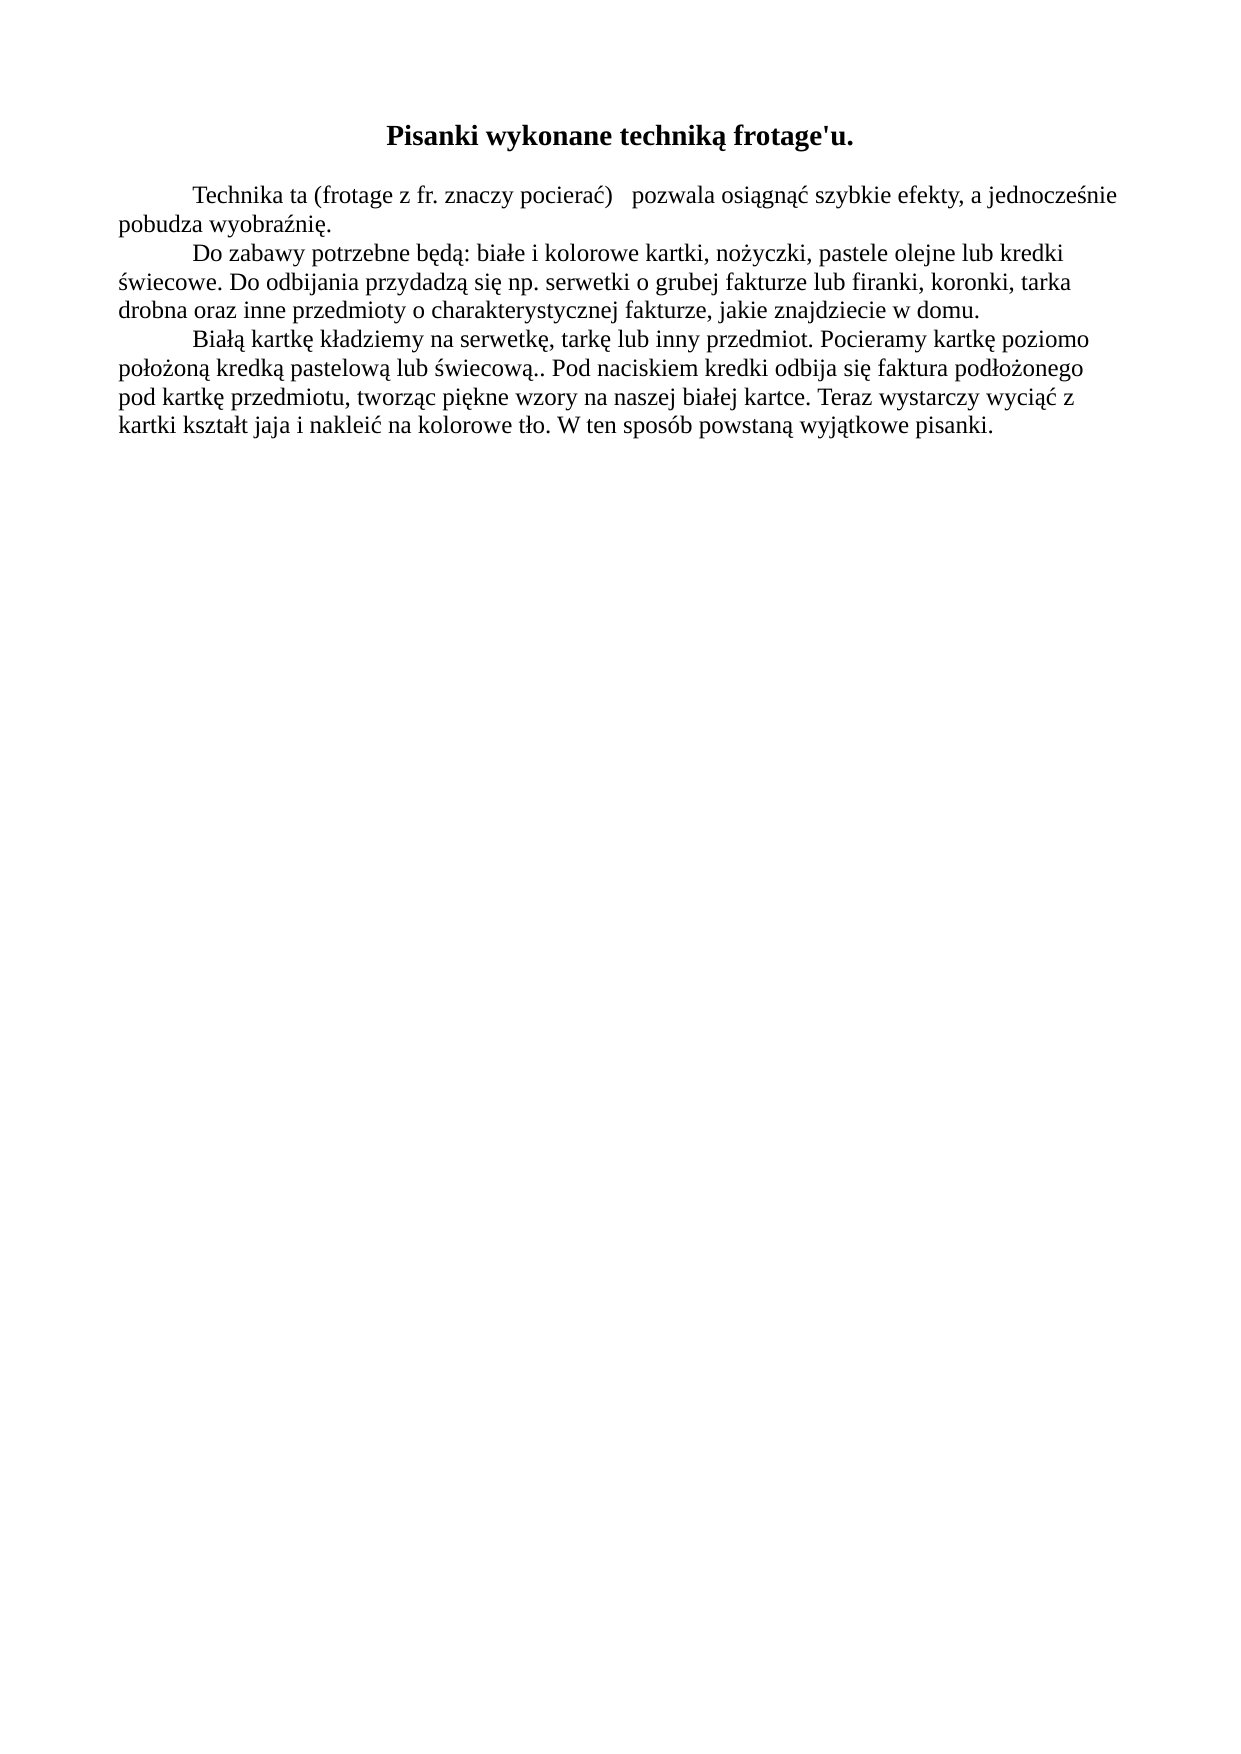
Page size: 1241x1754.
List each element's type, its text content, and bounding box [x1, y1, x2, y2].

text Do zabawy potrzebne będą: białe i kolorowe kartki, nożyczki, pastele olejne lub kredki świecowe. Do odbijania przydadzą się np. serwetki o grubej fakturze lub firanki, koronki, tarka drobna oraz inne przedmioty o charakterystycznej fakturze, jakie znajdziecie w domu. [118, 238, 1122, 324]
text Białą kartkę kładziemy na serwetkę, tarkę lub inny przedmiot. Pocieramy kartkę poziomo położoną kredką pastelową lub świecową.. Pod naciskiem kredki odbija się faktura podłożonego pod kartkę przedmiotu, tworząc piękne wzory na naszej białej kartce. Teraz wystarczy wyciąć z kartki kształt jaja i nakleić na kolorowe tło. W ten sposób powstaną wyjątkowe pisanki. [118, 324, 1122, 439]
text Technika ta (frotage z fr. znaczy pocierać) pozwala osiągnąć szybkie efekty, a jednocześnie pobudza wyobraźnię. [118, 180, 1122, 238]
text Pisanki wykonane techniką frotage'u. [118, 118, 1122, 152]
